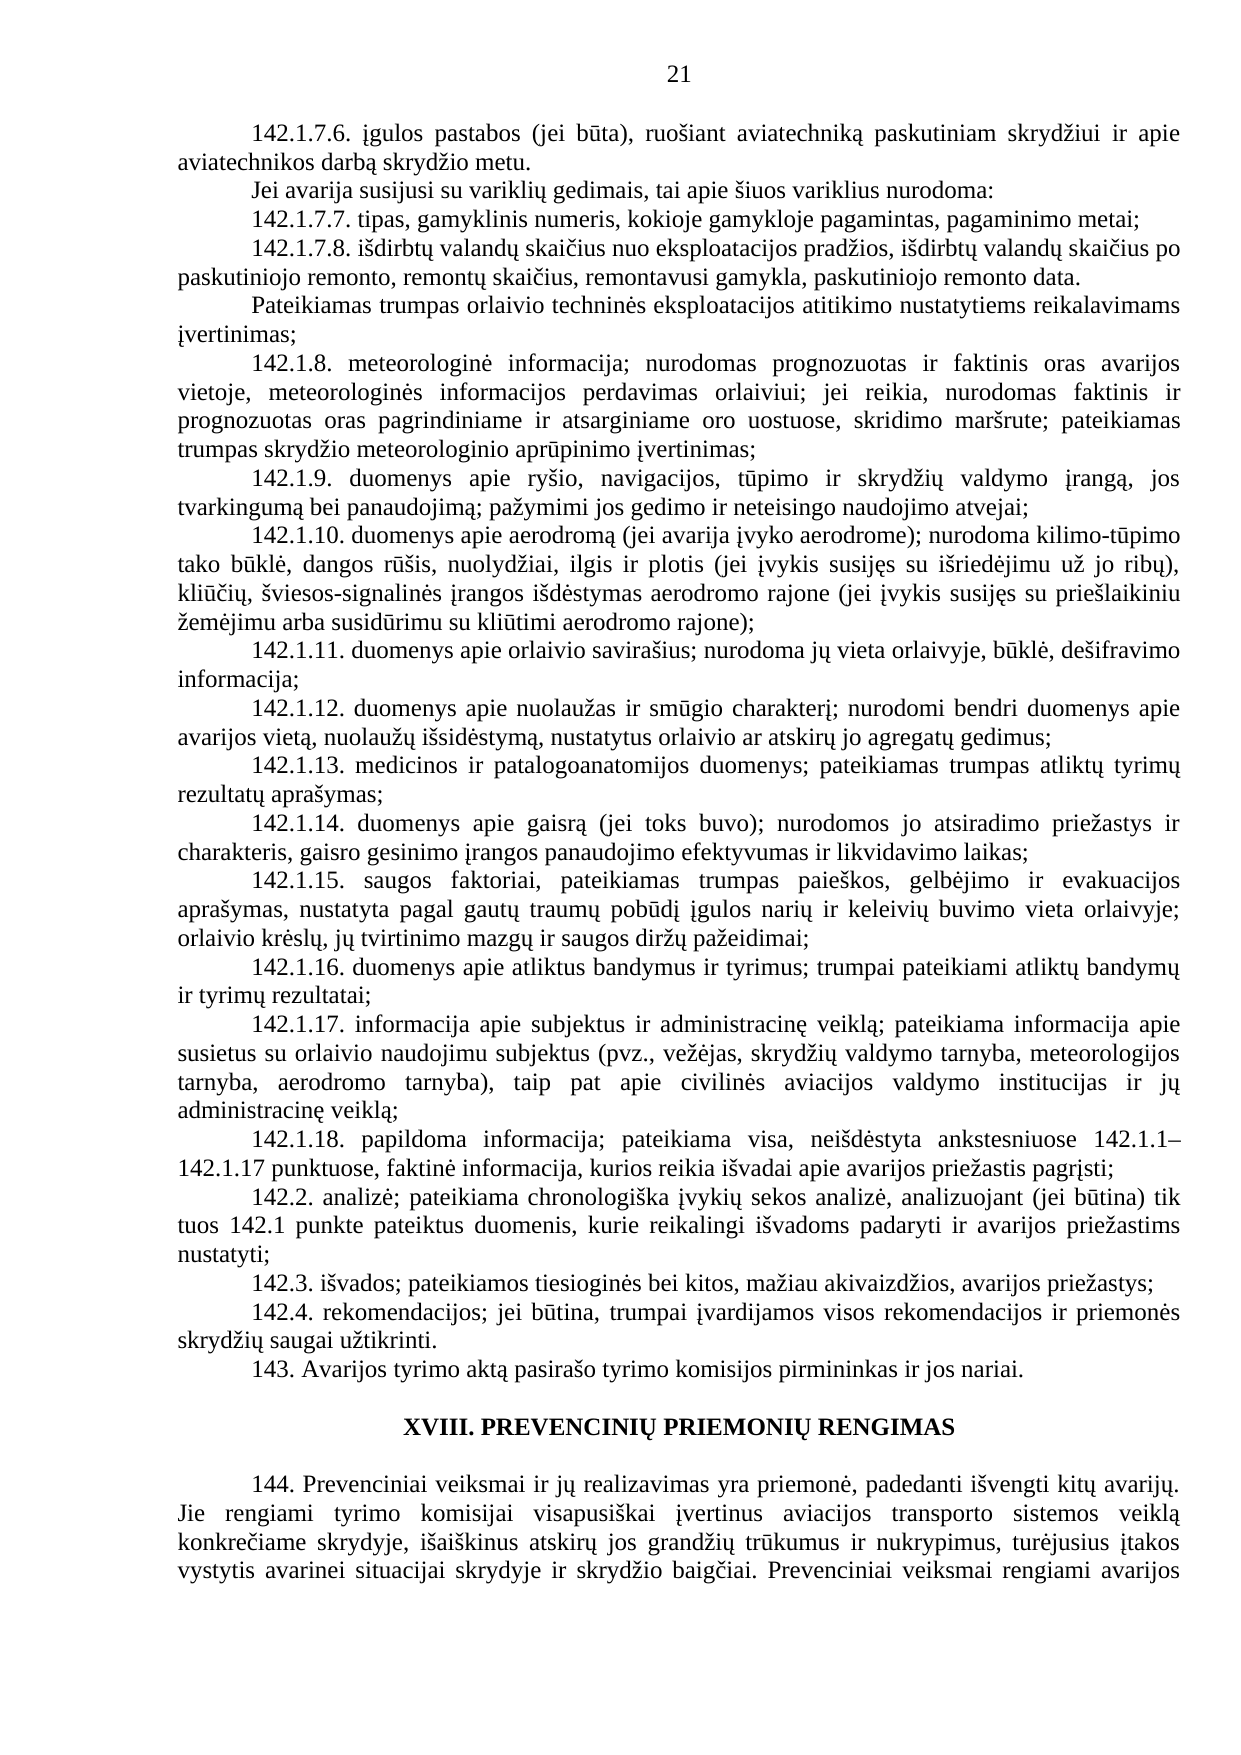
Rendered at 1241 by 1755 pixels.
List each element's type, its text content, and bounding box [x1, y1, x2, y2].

text 142.1.9. duomenys apie ryšio, navigacijos, tūpimo ir skrydžių valdymo įrangą, jos tvarkingumą bei panaudojimą; pažymimi jos gedimo ir neteisingo naudojimo atvejai; [177, 463, 1181, 521]
text 142.1.10. duomenys apie aerodromą (jei avarija įvyko aerodrome); nurodoma kilimo-tūpimo tako būklė, dangos rūšis, nuolydžiai, ilgis ir plotis (jei įvykis susijęs su išriedėjimu už jo ribų), kliūčių, šviesos-signalinės įrangos išdėstymas aerodromo rajone (jei įvykis susijęs su priešlaikiniu žemėjimu arba susidūrimu su kliūtimi aerodromo rajone); [177, 521, 1181, 636]
text 142.1.16. duomenys apie atliktus bandymus ir tyrimus; trumpai pateikiami atliktų bandymų ir tyrimų rezultatai; [177, 952, 1181, 1009]
text 142.2. analizė; pateikiama chronologiška įvykių sekos analizė, analizuojant (jei būtina) tik tuos 142.1 punkte pateiktus duomenis, kurie reikalingi išvadoms padaryti ir avarijos priežastims nustatyti; [177, 1182, 1181, 1268]
text 143. Avarijos tyrimo aktą pasirašo tyrimo komisijos pirmininkas ir jos nariai. [177, 1354, 1181, 1383]
text 142.1.17. informacija apie subjektus ir administracinę veiklą; pateikiama informacija apie susietus su orlaivio naudojimu subjektus (pvz., vežėjas, skrydžių valdymo tarnyba, meteorologijos tarnyba, aerodromo tarnyba), taip pat apie civilinės aviacijos valdymo institucijas ir jų administracinę veiklą; [177, 1009, 1181, 1124]
text 142.1.14. duomenys apie gaisrą (jei toks buvo); nurodomos jo atsiradimo priežastys ir charakteris, gaisro gesinimo įrangos panaudojimo efektyvumas ir likvidavimo laikas; [177, 808, 1181, 866]
text 142.1.15. saugos faktoriai, pateikiamas trumpas paieškos, gelbėjimo ir evakuacijos aprašymas, nustatyta pagal gautų traumų pobūdį įgulos narių ir keleivių buvimo vieta orlaivyje; orlaivio krėslų, jų tvirtinimo mazgų ir saugos diržų pažeidimai; [177, 866, 1181, 952]
text 142.1.12. duomenys apie nuolaužas ir smūgio charakterį; nurodomi bendri duomenys apie avarijos vietą, nuolaužų išsidėstymą, nustatytus orlaivio ar atskirų jo agregatų gedimus; [177, 693, 1181, 751]
text 142.1.11. duomenys apie orlaivio savirašius; nurodoma jų vieta orlaivyje, būklė, dešifravimo informacija; [177, 636, 1181, 693]
text Pateikiamas trumpas orlaivio techninės eksploatacijos atitikimo nustatytiems reikalavimams įvertinimas; [177, 291, 1181, 348]
text 142.1.13. medicinos ir patalogoanatomijos duomenys; pateikiamas trumpas atliktų tyrimų rezultatų aprašymas; [177, 751, 1181, 808]
text 142.1.18. papildoma informacija; pateikiama visa, neišdėstyta ankstesniuose 142.1.1–142.1.17 punktuose, faktinė informacija, kurios reikia išvadai apie avarijos priežastis pagrįsti; [177, 1124, 1181, 1182]
text 142.3. išvados; pateikiamos tiesioginės bei kitos, mažiau akivaizdžios, avarijos priežastys; [177, 1268, 1181, 1297]
text 144. Prevenciniai veiksmai ir jų realizavimas yra priemonė, padedanti išvengti kitų avarijų. Jie rengiami tyrimo komisijai visapusiškai įvertinus aviacijos transporto sistemos veiklą konkrečiame skrydyje, išaiškinus atskirų jos grandžių trūkumus ir nukrypimus, turėjusius įtakos vystytis avarinei situacijai skrydyje ir skrydžio baigčiai. Prevenciniai veiksmai rengiami avarijos [177, 1469, 1181, 1584]
text Jei avarija susijusi su variklių gedimais, tai apie šiuos variklius nurodoma: [177, 176, 1181, 204]
text 142.1.7.6. įgulos pastabos (jei būta), ruošiant aviatechniką paskutiniam skrydžiui ir apie aviatechnikos darbą skrydžio metu. [177, 118, 1181, 176]
text XVIII. Prevencinių priemonių rengimas [177, 1412, 1181, 1441]
text 142.1.7.8. išdirbtų valandų skaičius nuo eksploatacijos pradžios, išdirbtų valandų skaičius po paskutiniojo remonto, remontų skaičius, remontavusi gamykla, paskutiniojo remonto data. [177, 233, 1181, 291]
text 142.4. rekomendacijos; jei būtina, trumpai įvardijamos visos rekomendacijos ir priemonės skrydžių saugai užtikrinti. [177, 1297, 1181, 1354]
text 142.1.7.7. tipas, gamyklinis numeris, kokioje gamykloje pagamintas, pagaminimo metai; [177, 204, 1181, 233]
text 142.1.8. meteorologinė informacija; nurodomas prognozuotas ir faktinis oras avarijos vietoje, meteorologinės informacijos perdavimas orlaiviui; jei reikia, nurodomas faktinis ir prognozuotas oras pagrindiniame ir atsarginiame oro uostuose, skridimo maršrute; pateikiamas trumpas skrydžio meteorologinio aprūpinimo įvertinimas; [177, 348, 1181, 463]
